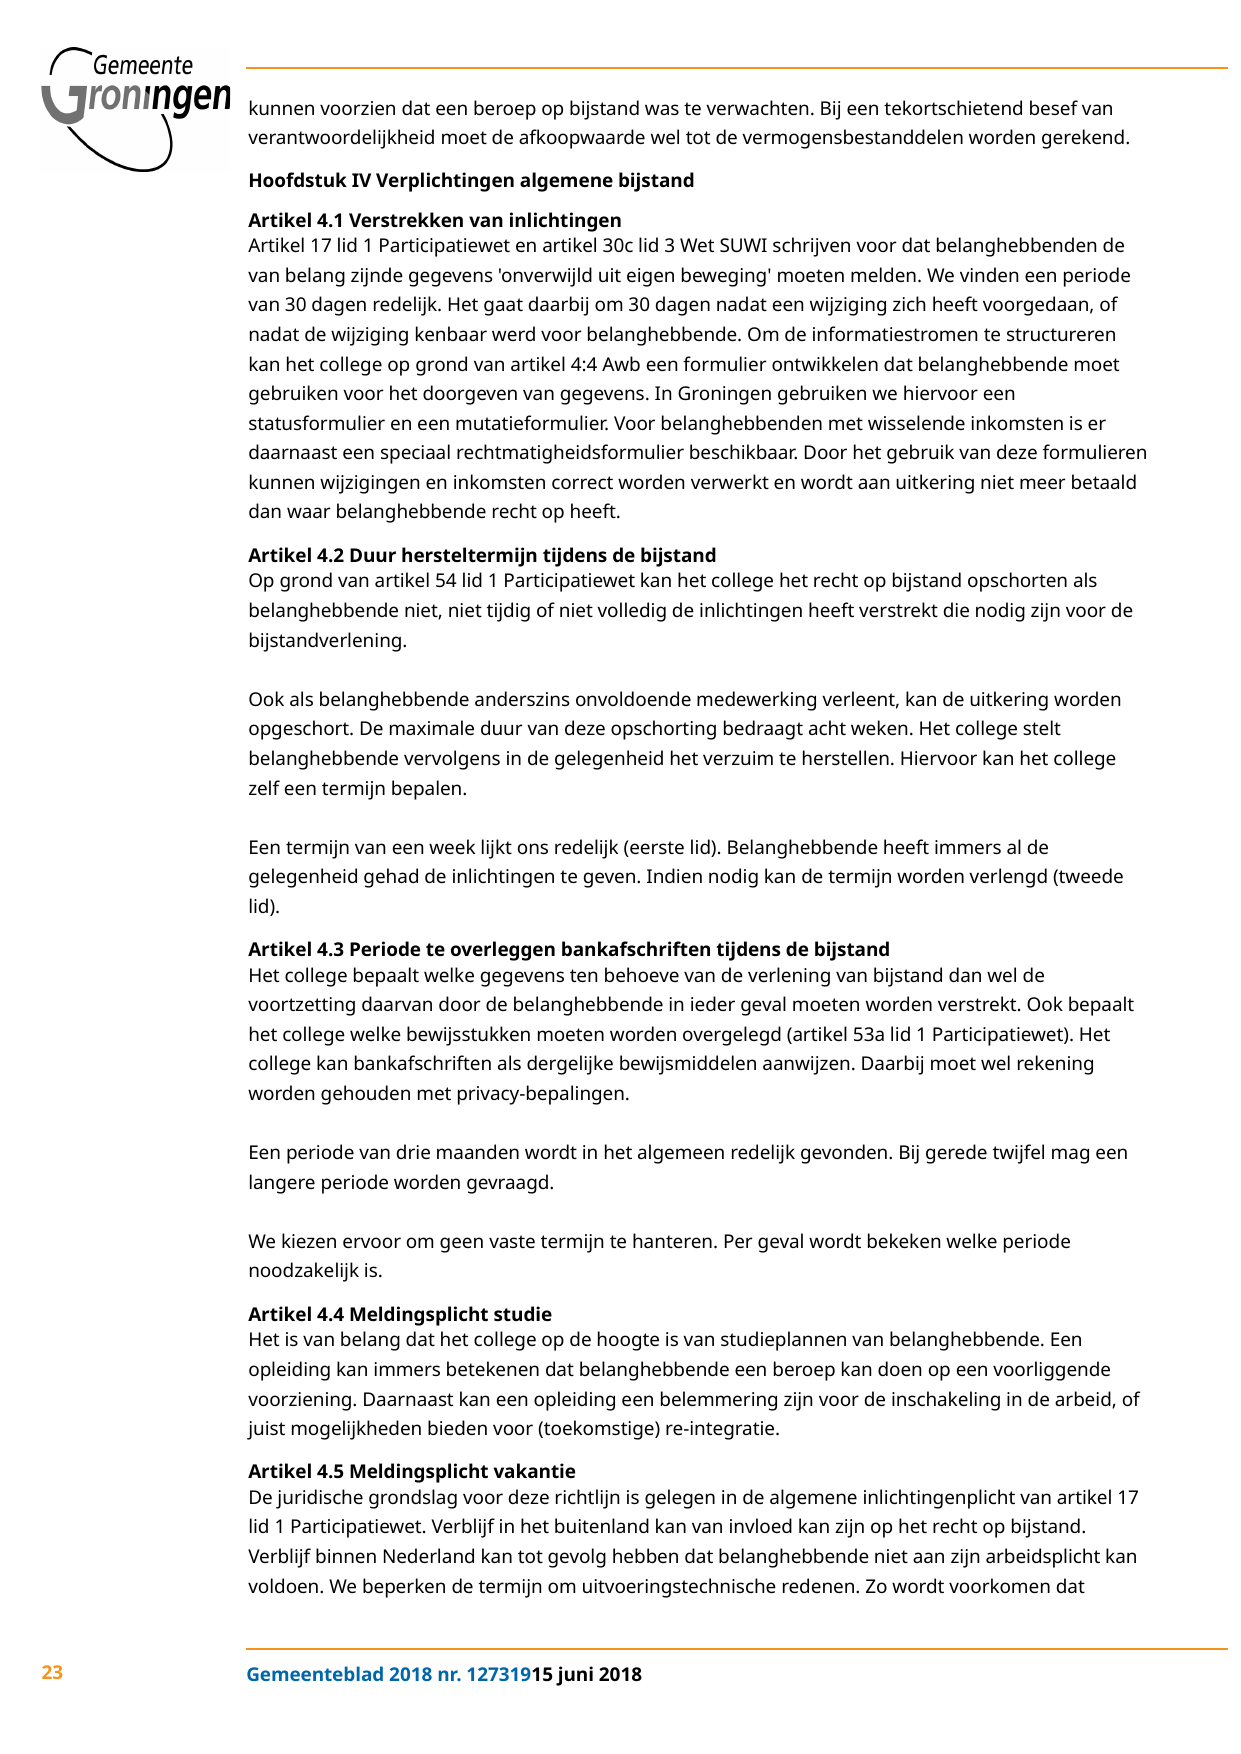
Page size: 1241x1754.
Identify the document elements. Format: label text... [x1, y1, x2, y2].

text kunnen voorzien dat een beroep op bijstand was te verwachten. Bij een tekortschietend besef van verantwoordelijkheid moet de afkoopwaarde wel tot de vermogensbestanddelen worden gerekend. [248, 95, 1152, 150]
text Het is van belang dat het college op de hoogte is van studieplannen van belanghebbende. Een opleiding kan immers betekenen dat belanghebbende een beroep kan doen op een voorliggende voorziening. Daarnaast kan een opleiding een belemmering zijn voor de inschakeling in de arbeid, of juist mogelijkheden bieden voor (toekomstige) re-integratie. [248, 1327, 1152, 1441]
text Het college bepaalt welke gegevens ten behoeve van de verlening van bijstand dan wel de voortzetting daarvan door de belanghebbende in ieder geval moeten worden verstrekt. Ook bepaalt het college welke bewijsstukken moeten worden overgelegd (artikel 53a lid 1 Participatiewet). Het college kan bankafschriften als dergelijke bewijsmiddelen aanwijzen. Daarbij moet wel rekening worden gehouden met privacy-bepalingen. [248, 962, 1152, 1106]
text Een termijn van een week lijkt ons redelijk (eerste lid). Belanghebbende heeft immers al de gelegenheid gehad de inlichtingen te geven. Indien nodig kan de termijn worden verlengd (tweede lid). [248, 834, 1152, 919]
text Artikel 17 lid 1 Participatiewet en artikel 30c lid 3 Wet SUWI schrijven voor dat belanghebbenden de van belang zijnde gegevens 'onverwijld uit eigen beweging' moeten melden. We vinden een periode van 30 dagen redelijk. Het gaat daarbij om 30 dagen nadat een wijziging zich heeft voorgedaan, of nadat de wijziging kenbaar werd voor belanghebbende. Om de informatiestromen te structureren kan het college op grond van artikel 4:4 Awb een formulier ontwikkelen dat belanghebbende moet gebruiken voor het doorgeven van gegevens. In Groningen gebruiken we hiervoor een statusformulier en een mutatieformulier. Voor belanghebbenden met wisselende inkomsten is er daarnaast een speciaal rechtmatigheidsformulier beschikbaar. Door het gebruik van deze formulieren kunnen wijzigingen en inkomsten correct worden verwerkt en wordt aan uitkering niet meer betaald dan waar belanghebbende recht op heeft. [248, 232, 1152, 524]
text We kiezen ervoor om geen vaste termijn te hanteren. Per geval wordt bekeken welke periode noodzakelijk is. [248, 1228, 1152, 1283]
text Artikel 4.2 Duur hersteltermijn tijdens de bijstand [248, 542, 1152, 568]
picture [41, 47, 231, 172]
text Artikel 4.5 Meldingsplicht vakantie [248, 1458, 1152, 1484]
text Hoofdstuk IV Verplichtingen algemene bijstand [248, 167, 1152, 193]
text De juridische grondslag voor deze richtlijn is gelegen in de algemene inlichtingenplicht van artikel 17 lid 1 Participatiewet. Verblijf in het buitenland kan van invloed kan zijn op het recht op bijstand. Verblijf binnen Nederland kan tot gevolg hebben dat belanghebbende niet aan zijn arbeidsplicht kan voldoen. We beperken de termijn om uitvoeringstechnische redenen. Zo wordt voorkomen dat [248, 1484, 1152, 1599]
text Een periode van drie maanden wordt in het algemeen redelijk gevonden. Bij gerede twijfel mag een langere periode worden gevraagd. [248, 1139, 1152, 1195]
text Artikel 4.1 Verstrekken van inlichtingen [248, 207, 1152, 232]
text Artikel 4.4 Meldingsplicht studie [248, 1301, 1152, 1327]
text Artikel 4.3 Periode te overleggen bankafschriften tijdens de bijstand [248, 936, 1152, 962]
text Op grond van artikel 54 lid 1 Participatiewet kan het college het recht op bijstand opschorten als belanghebbende niet, niet tijdig of niet volledig de inlichtingen heeft verstrekt die nodig zijn voor de bijstandverlening. [248, 568, 1152, 652]
text Ook als belanghebbende anderszins onvoldoende medewerking verleent, kan de uitkering worden opgeschort. De maximale duur van deze opschorting bedraagt acht weken. Het college stelt belanghebbende vervolgens in de gelegenheid het verzuim te herstellen. Hiervoor kan het college zelf een termijn bepalen. [248, 686, 1152, 800]
